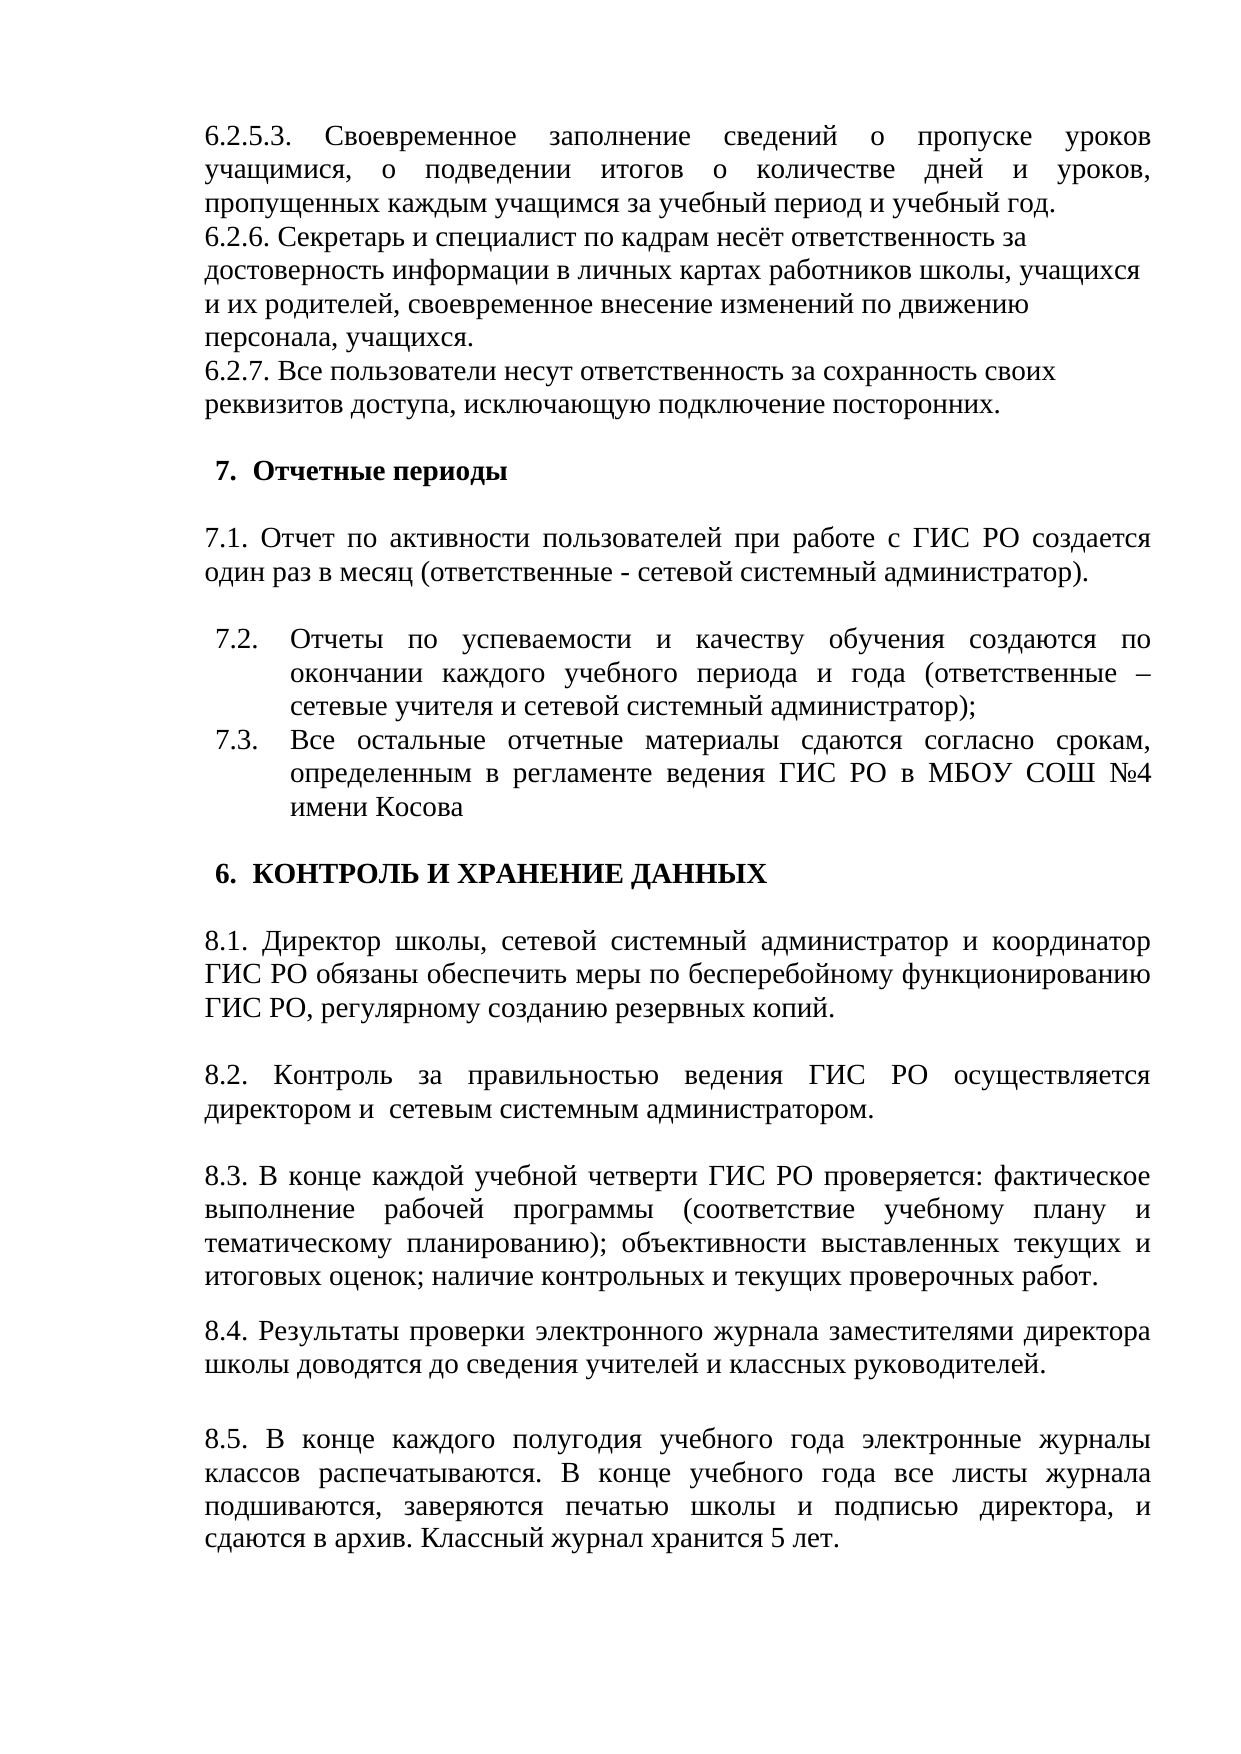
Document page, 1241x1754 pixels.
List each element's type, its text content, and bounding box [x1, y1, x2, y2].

text 8.2. Контроль за правильностью ведения ГИС РО осуществляется директором и сетевым системным администратором. [204, 1057, 1152, 1124]
list КОНТРОЛЬ И ХРАНЕНИЕ ДАННЫХ [215, 856, 1152, 889]
text 7.1. Отчет по активности пользователей при работе с ГИС РО создается один раз в месяц (ответственные - сетевой системный администратор). [204, 521, 1152, 588]
text 8.4. Результаты проверки электронного журнала заместителями директора школы доводятся до сведения учителей и классных руководителей. [204, 1314, 1152, 1379]
list Отчетные периоды [215, 453, 1152, 487]
text 8.1. Директор школы, сетевой системный администратор и координатор ГИС РО обязаны обеспечить меры по бесперебойному функционированию ГИС РО, регулярному созданию резервных копий. [204, 923, 1152, 1024]
text 8.3. В конце каждой учебной четверти ГИС РО проверяется: фактическое выполнение рабочей программы (соответствие учебному плану и тематическому планированию); объективности выставленных текущих и итоговых оценок; наличие контрольных и текущих проверочных работ. [204, 1158, 1152, 1292]
list Отчеты по успеваемости и качеству обучения создаются по окончании каждого учебного периода и года (ответственные – сетевые учителя и сетевой системный администратор); [215, 621, 1152, 722]
text 8.5. В конце каждого полугодия учебного года электронные журналы классов распечатываются. В конце учебного года все листы журнала подшиваются, заверяются печатью школы и подписью директора, и сдаются в архив. Классный журнал хранится 5 лет. [204, 1423, 1152, 1554]
text 6.2.5.3. Своевременное заполнение сведений о пропуске уроков учащимися, о подведении итогов о количестве дней и уроков, пропущенных каждым учащимся за учебный период и учебный год. [204, 118, 1152, 219]
text 6.2.7. Все пользователи несут ответственность за сохранность своих реквизитов доступа, исключающую подключение посторонних. [204, 353, 1149, 420]
text 6.2.6. Секретарь и специалист по кадрам несёт ответственность за достоверность информации в личных картах работников школы, учащихся и их родителей, своевременное внесение изменений по движению персонала, учащихся. [204, 219, 1149, 353]
list Все остальные отчетные материалы сдаются согласно срокам, определенным в регламенте ведения ГИС РО в МБОУ СОШ №4 имени Косова [215, 722, 1152, 822]
